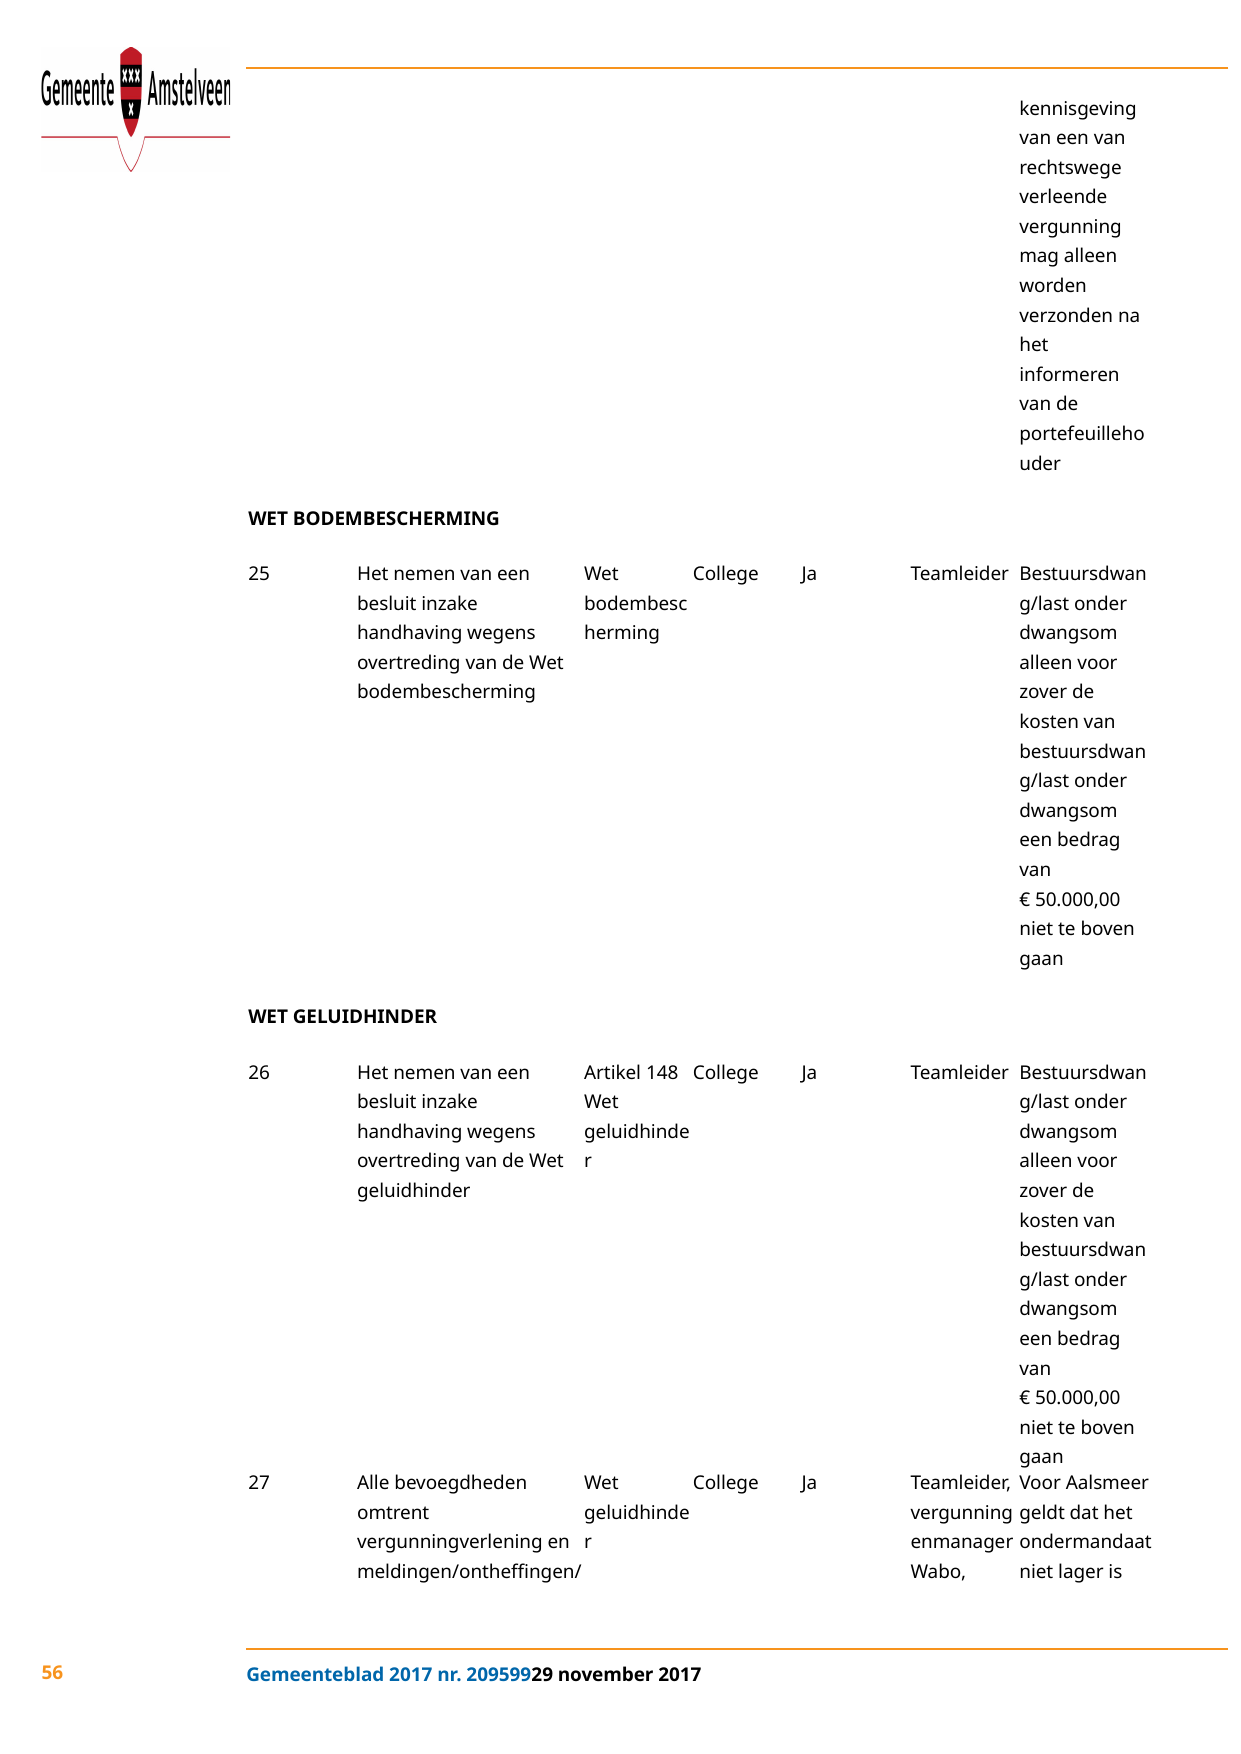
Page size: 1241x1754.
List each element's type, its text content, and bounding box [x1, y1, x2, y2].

table_cell Het nemen van een besluit inzake handhaving wegens overtreding van de Wet bodembescherming [357, 560, 584, 971]
table_cell College [693, 1469, 801, 1584]
table_cell Voor Aalsmeer geldt dat het ondermandaat niet lager is [1019, 1469, 1152, 1584]
table_cell [357, 95, 584, 476]
table_cell Ja [801, 1469, 910, 1584]
table_cell [910, 95, 1019, 476]
table_cell Wet bodembescherming [584, 560, 693, 971]
table_cell [584, 95, 693, 476]
table_cell College [693, 560, 801, 971]
table_cell Het nemen van een besluit inzake handhaving wegens overtreding van de Wet geluidhinder [357, 1059, 584, 1469]
table_cell Ja [801, 1059, 910, 1469]
table_cell Ja [801, 560, 910, 971]
table_cell Bestuursdwang/last onder dwangsom alleen voor zover de kosten van bestuursdwang/last onder dwangsom een bedrag van € 50.000,00 niet te boven gaan [1019, 1059, 1152, 1469]
table_cell 25 [248, 560, 357, 971]
table_cell 26 [248, 1059, 357, 1469]
table_cell [248, 95, 357, 476]
table_cell [693, 95, 801, 476]
table_cell Bestuursdwang/last onder dwangsom alleen voor zover de kosten van bestuursdwang/last onder dwangsom een bedrag van € 50.000,00 niet te boven gaan [1019, 560, 1152, 971]
table_cell kennisgeving van een van rechtswege verleende vergunning mag alleen worden verzonden na het informeren van de portefeuillehouder [1019, 95, 1152, 476]
table_cell Teamleider, vergunningenmanager Wabo, [910, 1469, 1019, 1584]
table_header WET GELUIDHINDER [248, 974, 1152, 1059]
table_cell Artikel 148 Wet geluidhinder [584, 1059, 693, 1469]
table_cell College [693, 1059, 801, 1469]
table_cell 27 [248, 1469, 357, 1584]
table_cell Alle bevoegdheden omtrent vergunningverlening en meldingen/ontheffingen/ [357, 1469, 584, 1584]
table_cell WET BODEMBESCHERMING [248, 476, 1152, 560]
table_cell Wet geluidhinder [584, 1469, 693, 1584]
table_cell Teamleider [910, 1059, 1019, 1469]
picture [41, 47, 231, 172]
table_cell Teamleider [910, 560, 1019, 971]
table_cell [801, 95, 910, 476]
